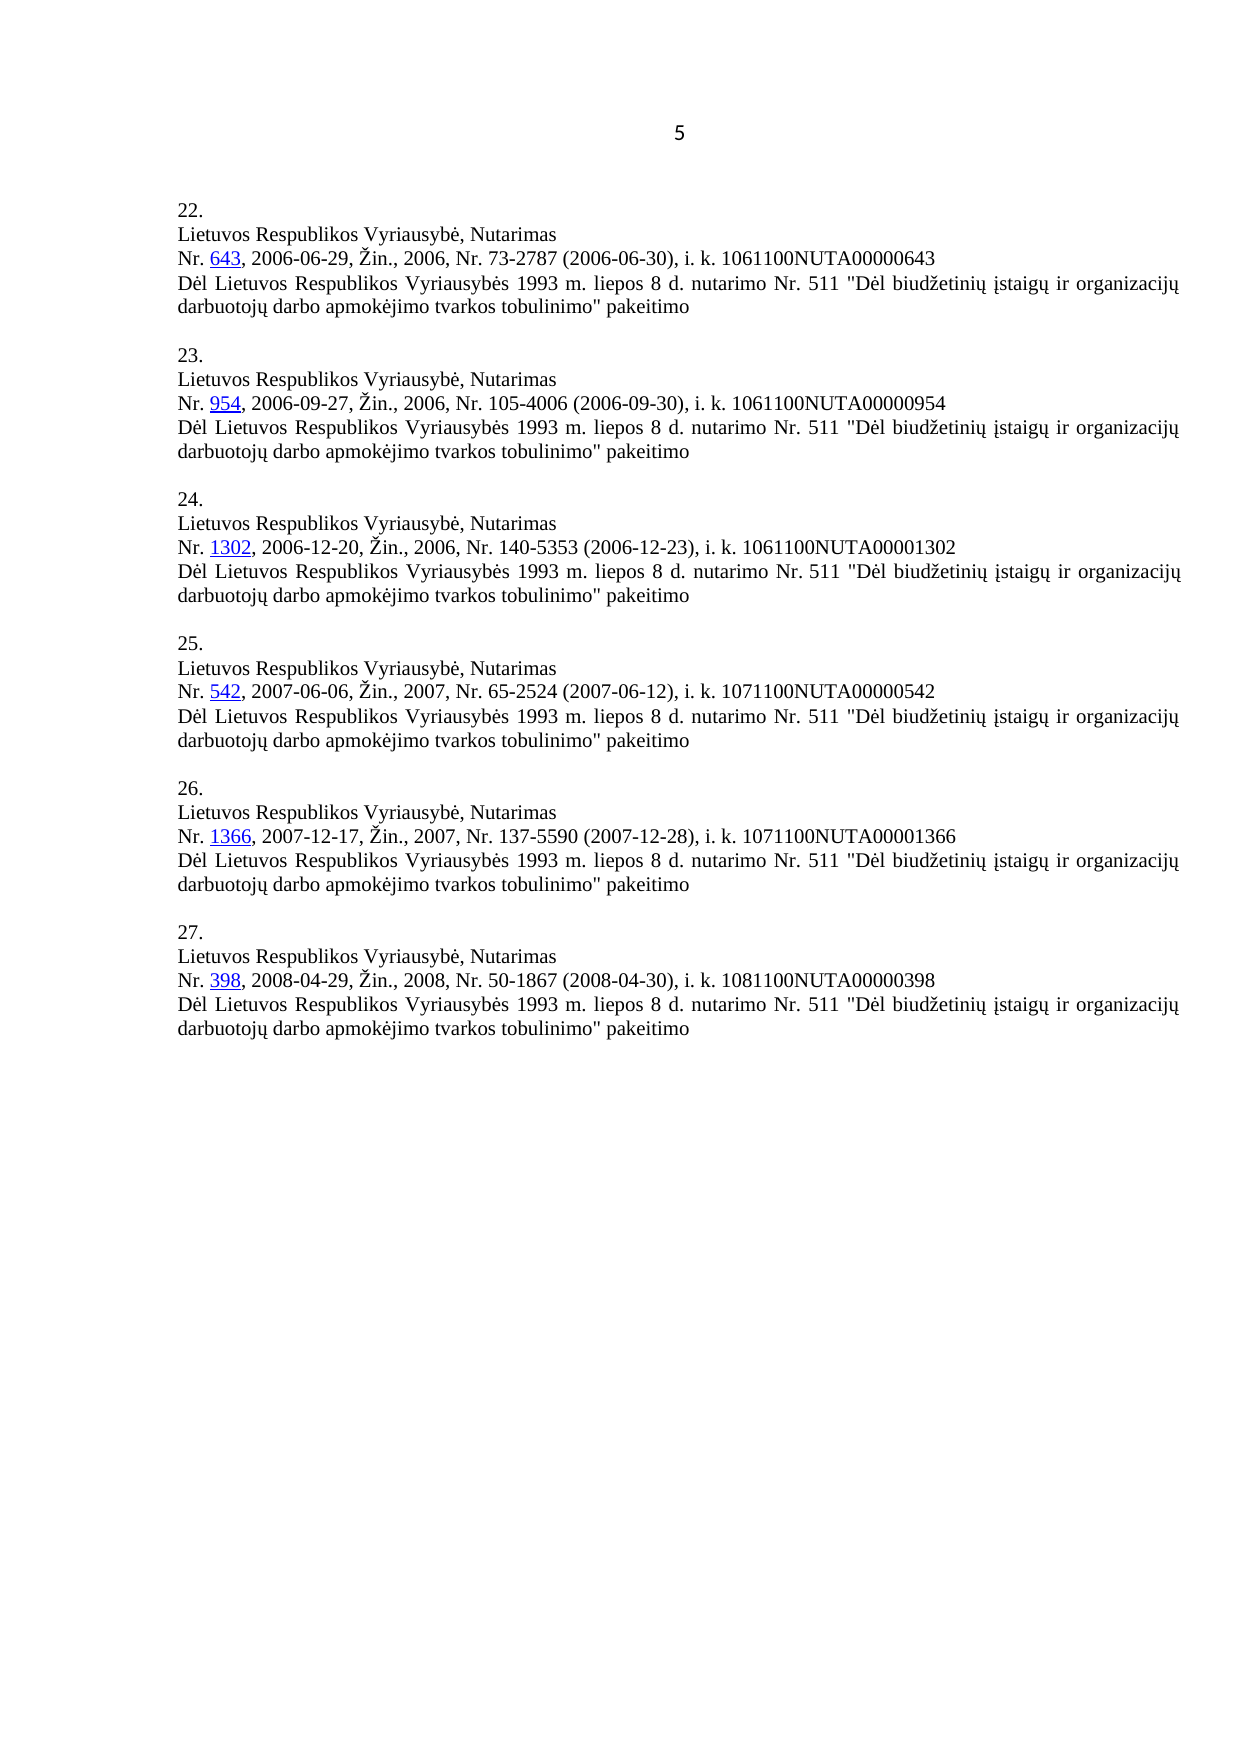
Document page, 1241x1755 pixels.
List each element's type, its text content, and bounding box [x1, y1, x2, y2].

text Dėl Lietuvos Respublikos Vyriausybės 1993 m. liepos 8 d. nutarimo Nr. 511 "Dėl biudžetinių įstaigų ir organizacijų darbuotojų darbo apmokėjimo tvarkos tobulinimo" pakeitimo [177, 703, 1181, 752]
text Nr. 542, 2007-06-06, Žin., 2007, Nr. 65-2524 (2007-06-12), i. k. 1071100NUTA00000542 [177, 679, 1181, 703]
text 26. [177, 776, 1181, 800]
text 24. [177, 487, 1181, 511]
text Nr. 1366, 2007-12-17, Žin., 2007, Nr. 137-5590 (2007-12-28), i. k. 1071100NUTA00001366 [177, 824, 1181, 848]
text Dėl Lietuvos Respublikos Vyriausybės 1993 m. liepos 8 d. nutarimo Nr. 511 "Dėl biudžetinių įstaigų ir organizacijų darbuotojų darbo apmokėjimo tvarkos tobulinimo" pakeitimo [177, 415, 1181, 463]
text Nr. 398, 2008-04-29, Žin., 2008, Nr. 50-1867 (2008-04-30), i. k. 1081100NUTA00000398 [177, 968, 1181, 992]
text Nr. 954, 2006-09-27, Žin., 2006, Nr. 105-4006 (2006-09-30), i. k. 1061100NUTA00000954 [177, 391, 1181, 415]
text 22. [177, 198, 1181, 222]
text Nr. 1302, 2006-12-20, Žin., 2006, Nr. 140-5353 (2006-12-23), i. k. 1061100NUTA00001302 [177, 535, 1181, 559]
text Dėl Lietuvos Respublikos Vyriausybės 1993 m. liepos 8 d. nutarimo Nr. 511 "Dėl biudžetinių įstaigų ir organizacijų darbuotojų darbo apmokėjimo tvarkos tobulinimo" pakeitimo [177, 992, 1181, 1040]
text 23. [177, 343, 1181, 367]
text Lietuvos Respublikos Vyriausybė, Nutarimas [177, 944, 1181, 968]
text Dėl Lietuvos Respublikos Vyriausybės 1993 m. liepos 8 d. nutarimo Nr. 511 "Dėl biudžetinių įstaigų ir organizacijų darbuotojų darbo apmokėjimo tvarkos tobulinimo" pakeitimo [177, 848, 1181, 896]
text Lietuvos Respublikos Vyriausybė, Nutarimas [177, 655, 1181, 679]
text Dėl Lietuvos Respublikos Vyriausybės 1993 m. liepos 8 d. nutarimo Nr. 511 "Dėl biudžetinių įstaigų ir organizacijų darbuotojų darbo apmokėjimo tvarkos tobulinimo" pakeitimo [177, 559, 1181, 607]
text Lietuvos Respublikos Vyriausybė, Nutarimas [177, 367, 1181, 391]
text Lietuvos Respublikos Vyriausybė, Nutarimas [177, 800, 1181, 824]
text Lietuvos Respublikos Vyriausybė, Nutarimas [177, 511, 1181, 535]
text Dėl Lietuvos Respublikos Vyriausybės 1993 m. liepos 8 d. nutarimo Nr. 511 "Dėl biudžetinių įstaigų ir organizacijų darbuotojų darbo apmokėjimo tvarkos tobulinimo" pakeitimo [177, 270, 1181, 318]
text Nr. 643, 2006-06-29, Žin., 2006, Nr. 73-2787 (2006-06-30), i. k. 1061100NUTA00000643 [177, 246, 1181, 270]
text 27. [177, 920, 1181, 944]
text Lietuvos Respublikos Vyriausybė, Nutarimas [177, 222, 1181, 246]
text 25. [177, 631, 1181, 655]
